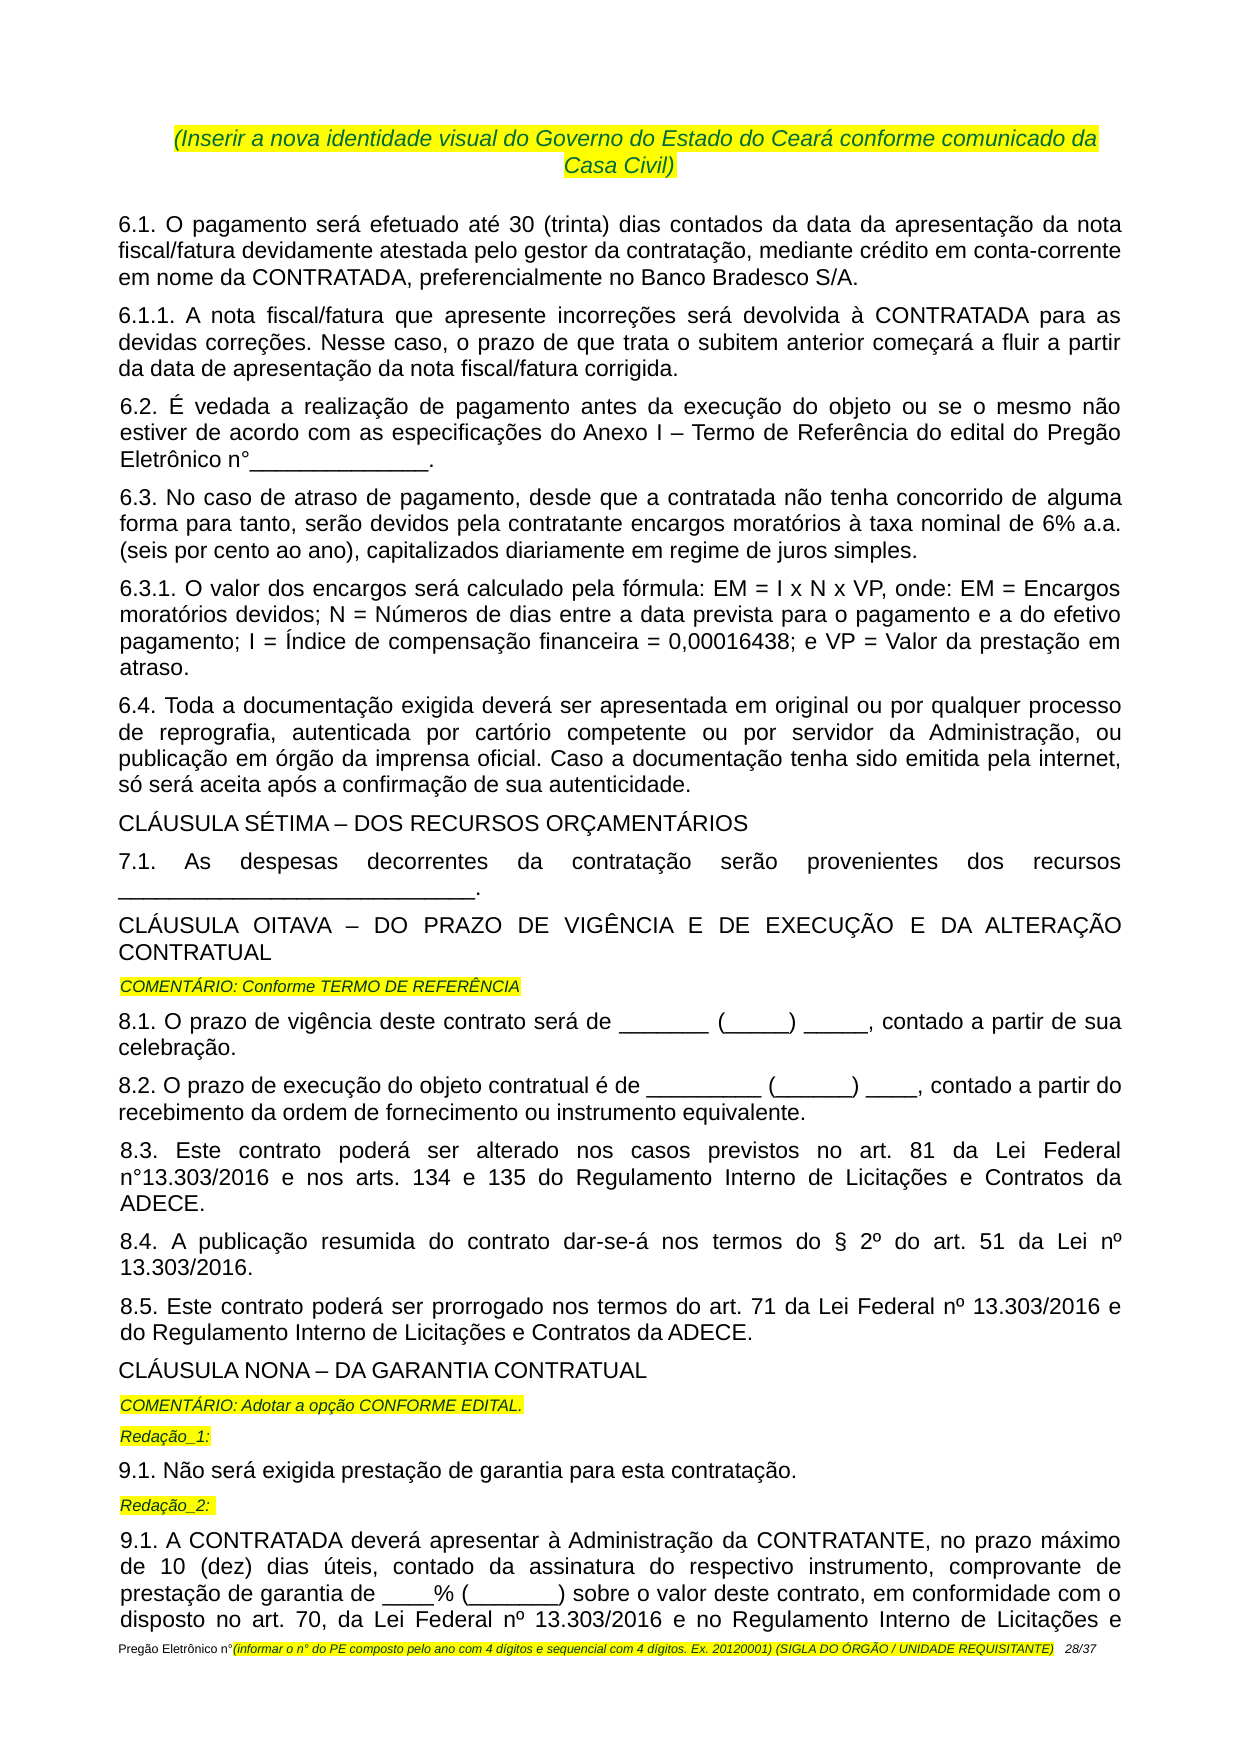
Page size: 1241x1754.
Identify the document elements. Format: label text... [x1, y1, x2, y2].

text COMENTÁRIO: Conforme TERMO DE REFERÊNCIA [120, 977, 1122, 996]
text CLÁUSULA OITAVA – DO PRAZO DE VIGÊNCIA E DE EXECUÇÃO E DA ALTERAÇÃO CONTRATUAL [118, 912, 1122, 965]
text Redação_1: [120, 1426, 1122, 1446]
text 8.3. Este contrato poderá ser alterado nos casos previstos no art. 81 da Lei Federal n°13.303/2016 e nos arts. 134 e 135 do Regulamento Interno de Licitações e Contratos da ADECE. [120, 1137, 1122, 1216]
text 8.5. Este contrato poderá ser prorrogado nos termos do art. 71 da Lei Federal nº 13.303/2016 e do Regulamento Interno de Licitações e Contratos da ADECE. [120, 1293, 1122, 1345]
text 6.2. É vedada a realização de pagamento antes da execução do objeto ou se o mesmo não estiver de acordo com as especificações do Anexo I – Termo de Referência do edital do Pregão Eletrônico n°______________. [119, 393, 1122, 472]
text 6.3. No caso de atraso de pagamento, desde que a contratada não tenha concorrido de alguma forma para tanto, serão devidos pela contratante encargos moratórios à taxa nominal de 6% a.a. (seis por cento ao ano), capitalizados diariamente em regime de juros simples. [119, 484, 1122, 563]
text 9.1. A CONTRATADA deverá apresentar à Administração da CONTRATANTE, no prazo máximo de 10 (dez) dias úteis, contado da assinatura do respectivo instrumento, comprovante de prestação de garantia de ____% (_______) sobre o valor deste contrato, em conformidade com o disposto no art. 70, da Lei Federal nº 13.303/2016 e no Regulamento Interno de Licitações e [120, 1527, 1122, 1632]
text 6.4. Toda a documentação exigida deverá ser apresentada em original ou por qualquer processo de reprografia, autenticada por cartório competente ou por servidor da Administração, ou publicação em órgão da imprensa oficial. Caso a documentação tenha sido emitida pela internet, só será aceita após a confirmação de sua autenticidade. [118, 692, 1122, 798]
text 7.1. As despesas decorrentes da contratação serão provenientes dos recursos ____________________________. [118, 848, 1122, 900]
text 6.1. O pagamento será efetuado até 30 (trinta) dias contados da data da apresentação da nota fiscal/fatura devidamente atestada pelo gestor da contratação, mediante crédito em conta-corrente em nome da CONTRATADA, preferencialmente no Banco Bradesco S/A. [118, 211, 1122, 290]
text 8.2. O prazo de execução do objeto contratual é de _________ (______) ____, contado a partir do recebimento da ordem de fornecimento ou instrumento equivalente. [118, 1072, 1122, 1125]
text 8.4. A publicação resumida do contrato dar-se-á nos termos do § 2º do art. 51 da Lei nº 13.303/2016. [119, 1228, 1122, 1281]
text 9.1. Não será exigida prestação de garantia para esta contratação. [118, 1457, 1122, 1484]
text CLÁUSULA SÉTIMA – DOS RECURSOS ORÇAMENTÁRIOS [118, 809, 1122, 836]
text Redação_2: [120, 1496, 1122, 1515]
text 8.1. O prazo de vigência deste contrato será de _______ (_____) _____, contado a partir de sua celebração. [118, 1008, 1122, 1061]
text CLÁUSULA NONA – DA GARANTIA CONTRATUAL [118, 1357, 1122, 1383]
text 6.3.1. O valor dos encargos será calculado pela fórmula: EM = I x N x VP, onde: EM = Encargos moratórios devidos; N = Números de dias entre a data prevista para o pagamento e a do efetivo pagamento; I = Índice de compensação financeira = 0,00016438; e VP = Valor da prestação em atraso. [119, 575, 1122, 680]
text COMENTÁRIO: Adotar a opção CONFORME EDITAL. [120, 1395, 1122, 1414]
text 6.1.1. A nota fiscal/fatura que apresente incorreções será devolvida à CONTRATADA para as devidas correções. Nesse caso, o prazo de que trata o subitem anterior começará a fluir a partir da data de apresentação da nota fiscal/fatura corrigida. [118, 302, 1122, 381]
